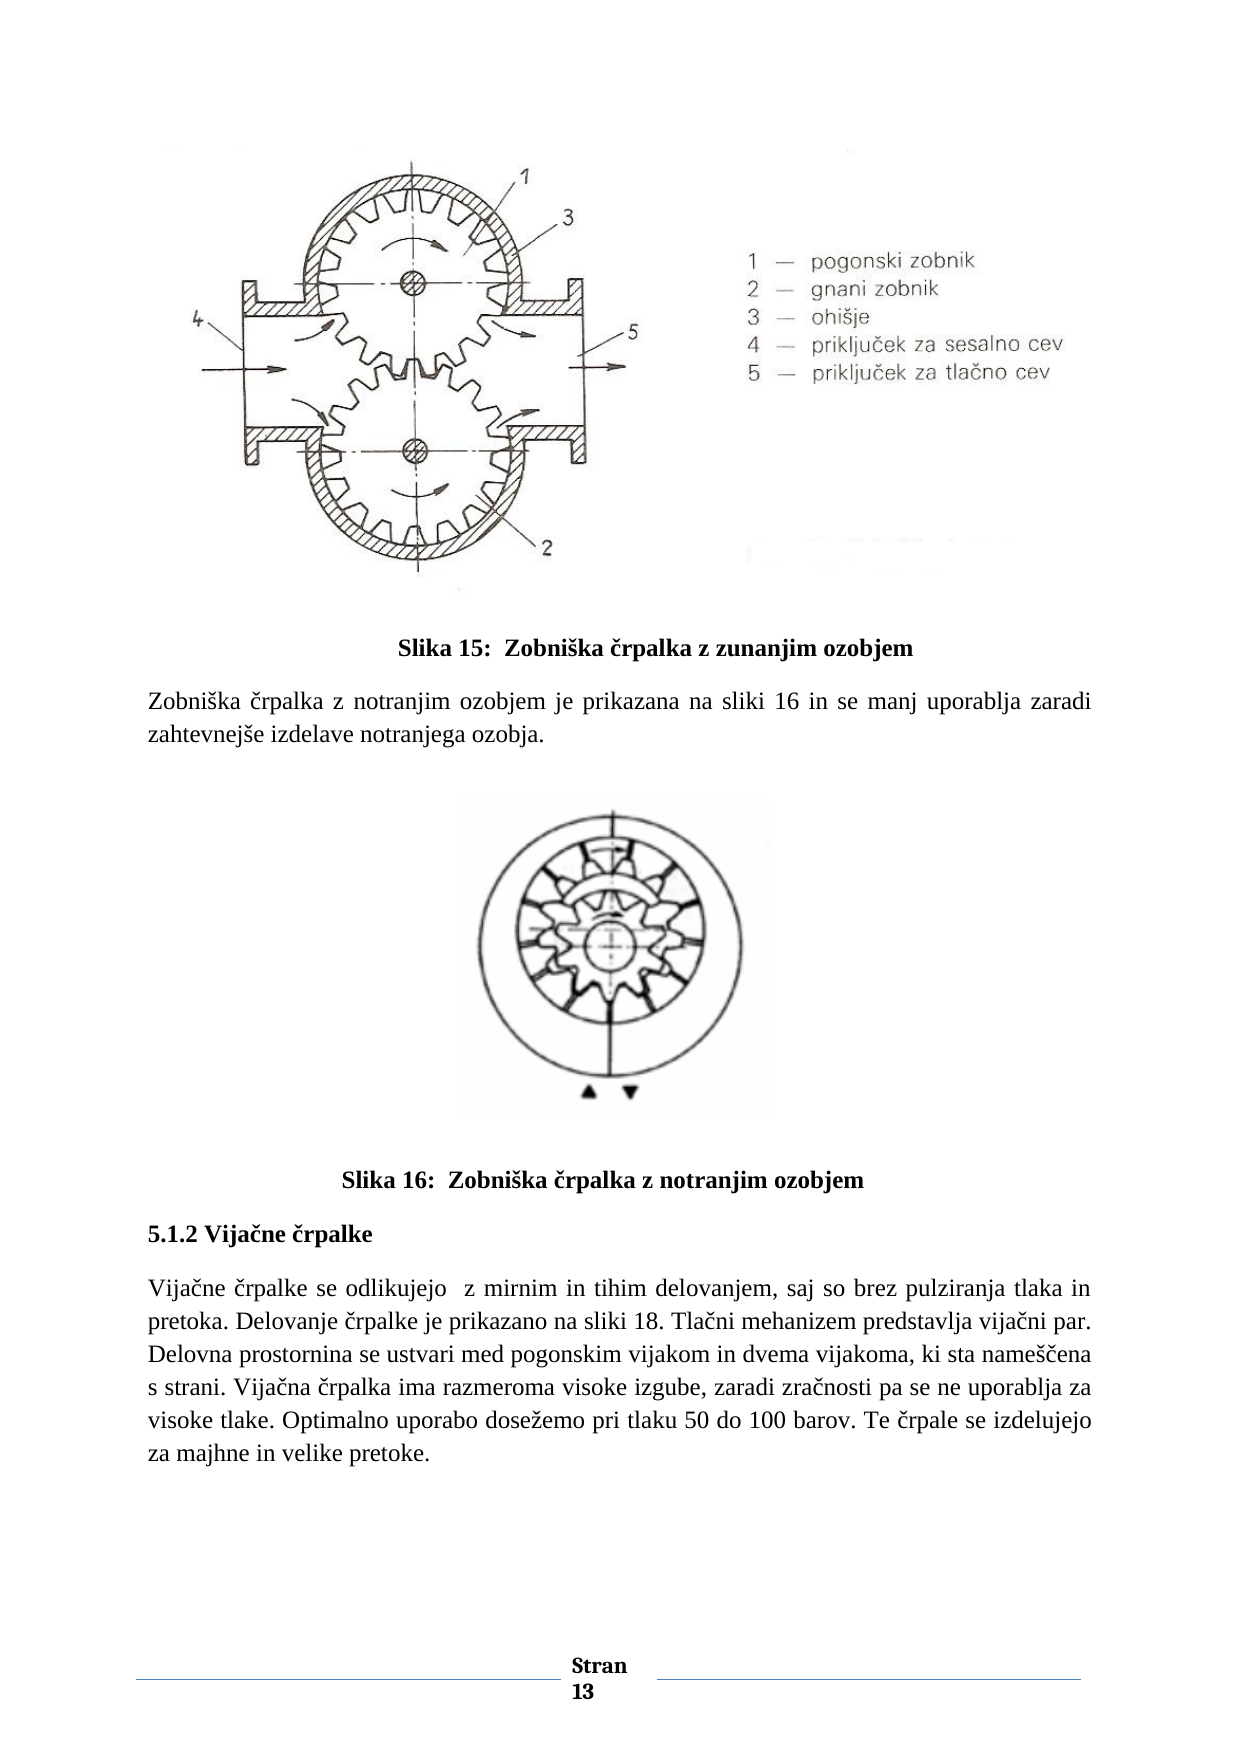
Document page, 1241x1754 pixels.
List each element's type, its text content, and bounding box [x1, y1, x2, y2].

text Vijačne črpalke se odlikujejo z mirnim in tihim delovanjem, saj so brez pulziranja tlaka in pretoka. Delovanje črpalke je prikazano na sliki 18. Tlačni mehanizem predstavlja vijačni par. Delovna prostornina se ustvari med pogonskim vijakom in dvema vijakoma, ki sta nameščena s strani. Vijačna črpalka ima razmeroma visoke izgube, zaradi zračnosti pa se ne uporablja za visoke tlake. Optimalno uporabo dosežemo pri tlaku 50 do 100 barov. Te črpale se izdelujejo za majhne in velike pretoke. [148, 1273, 1093, 1467]
picture [322, 773, 908, 1140]
text Zobniška črpalka z notranjim ozobjem je prikazana na sliki 16 in se manj uporablja zaradi zahtevnejše izdelave notranjega ozobja. [148, 686, 1093, 748]
text Slika 15: Zobniška črpalka z zunanjim ozobjem [148, 633, 1093, 661]
text Slika 16: Zobniška črpalka z notranjim ozobjem [148, 1165, 1093, 1194]
text 5.1.2 Vijačne črpalke [148, 1219, 1093, 1248]
picture [147, 147, 1120, 608]
